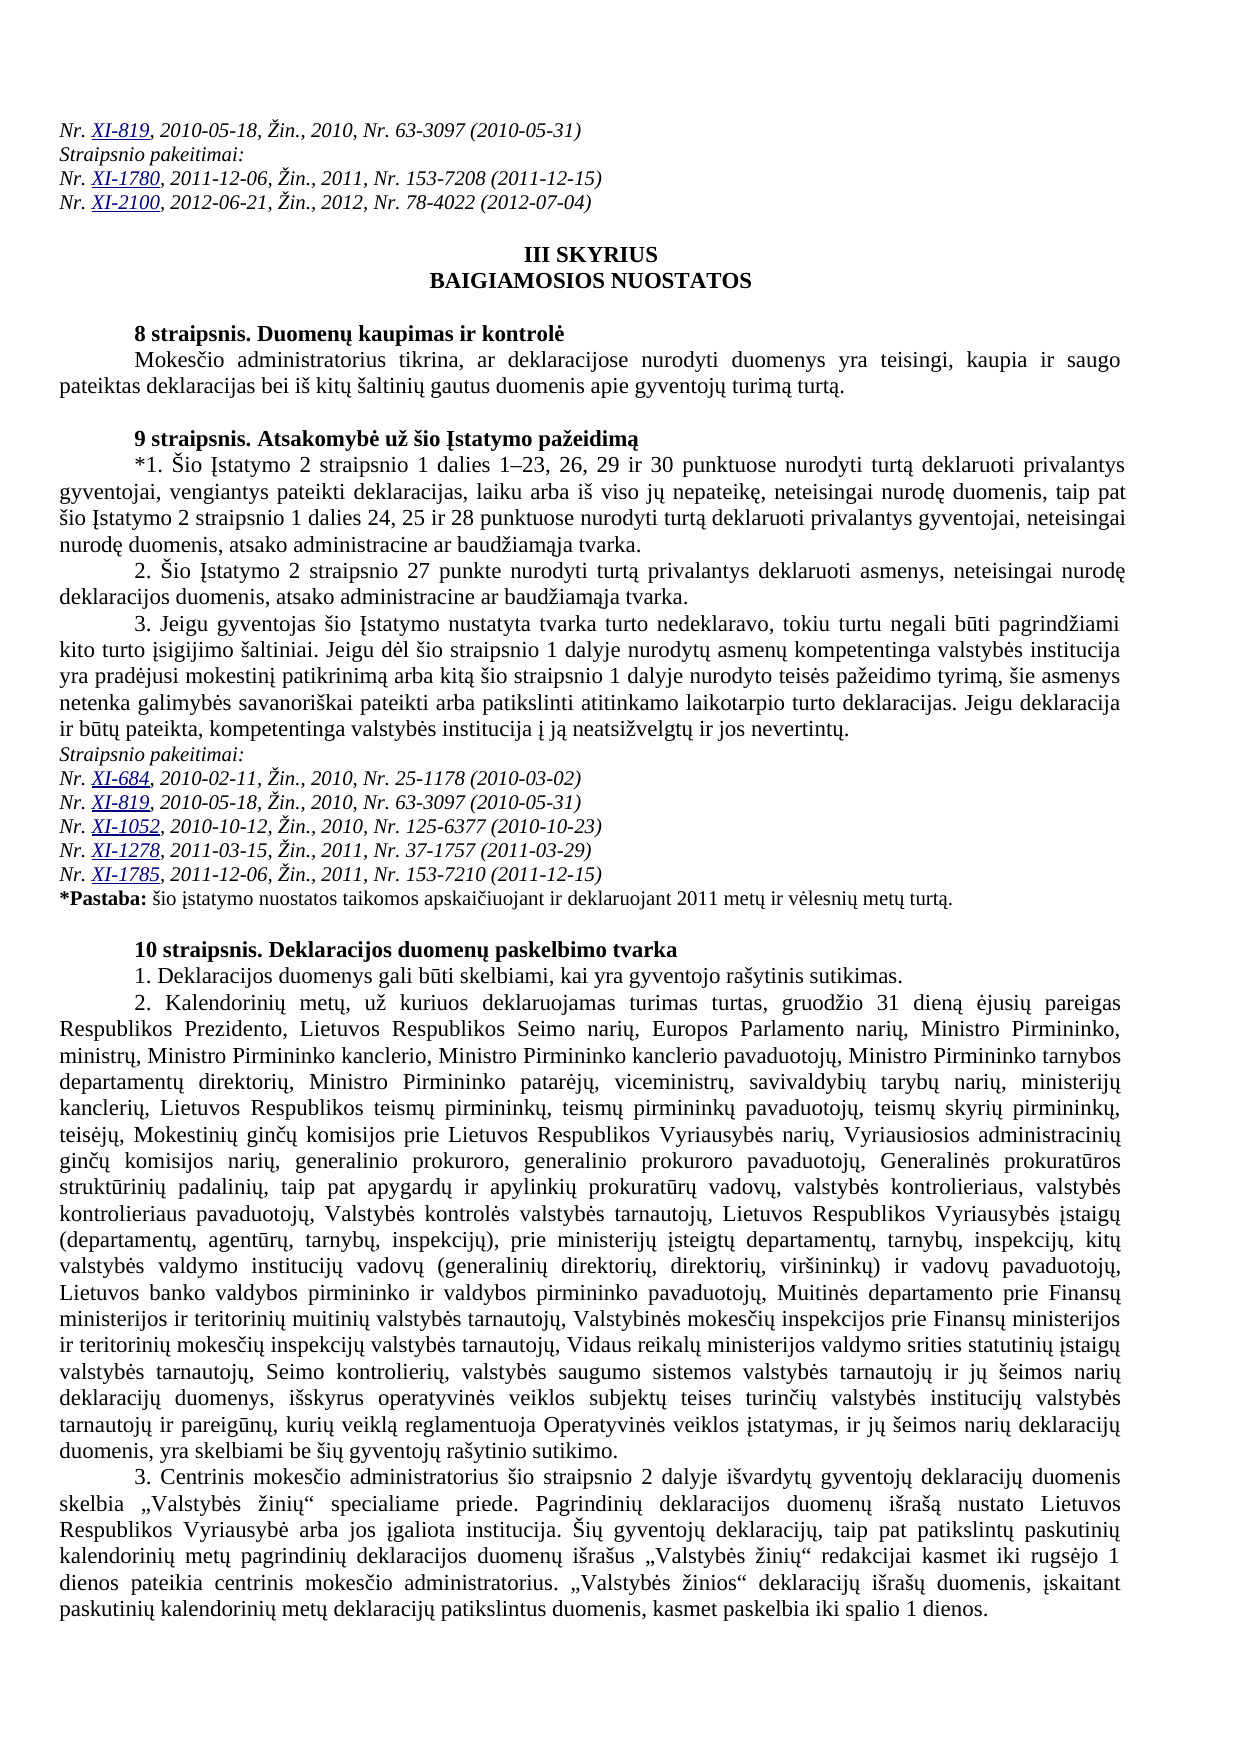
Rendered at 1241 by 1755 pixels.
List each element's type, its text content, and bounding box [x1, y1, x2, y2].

text 2. Šio Įstatymo 2 straipsnio 27 punkte nurodyti turtą privalantys deklaruoti asmenys, neteisingai nurodę deklaracijos duomenis, atsako administracine ar baudžiamąja tvarka. [59, 557, 1127, 610]
text Nr. XI-819, 2010-05-18, Žin., 2010, Nr. 63-3097 (2010-05-31) [59, 118, 1122, 142]
text Nr. XI-819, 2010-05-18, Žin., 2010, Nr. 63-3097 (2010-05-31) [59, 789, 1122, 814]
text 3. Jeigu gyventojas šio Įstatymo nustatyta tvarka turto nedeklaravo, tokiu turtu negali būti pagrindžiami kito turto įsigijimo šaltiniai. Jeigu dėl šio straipsnio 1 dalyje nurodytų asmenų kompetentinga valstybės institucija yra pradėjusi mokestinį patikrinimą arba kitą šio straipsnio 1 dalyje nurodyto teisės pažeidimo tyrimą, šie asmenys netenka galimybės savanoriškai pateikti arba patikslinti atitinkamo laikotarpio turto deklaracijas. Jeigu deklaracija ir būtų pateikta, kompetentinga valstybės institucija į ją neatsižvelgtų ir jos nevertintų. [59, 610, 1122, 741]
text BAIGIAMOSIOS NUOSTATOS [59, 267, 1122, 293]
text 2. Kalendorinių metų, už kuriuos deklaruojamas turimas turtas, gruodžio 31 dieną ėjusių pareigas Respublikos Prezidento, Lietuvos Respublikos Seimo narių, Europos Parlamento narių, Ministro Pirmininko, ministrų, Ministro Pirmininko kanclerio, Ministro Pirmininko kanclerio pavaduotojų, Ministro Pirmininko tarnybos departamentų direktorių, Ministro Pirmininko patarėjų, viceministrų, savivaldybių tarybų narių, ministerijų kanclerių, Lietuvos Respublikos teismų pirmininkų, teismų pirmininkų pavaduotojų, teismų skyrių pirmininkų, teisėjų, Mokestinių ginčų komisijos prie Lietuvos Respublikos Vyriausybės narių, Vyriausiosios administracinių ginčų komisijos narių, generalinio prokuroro, generalinio prokuroro pavaduotojų, Generalinės prokuratūros struktūrinių padalinių, taip pat apygardų ir apylinkių prokuratūrų vadovų, valstybės kontrolieriaus, valstybės kontrolieriaus pavaduotojų, Valstybės kontrolės valstybės tarnautojų, Lietuvos Respublikos Vyriausybės įstaigų (departamentų, agentūrų, tarnybų, inspekcijų), prie ministerijų įsteigtų departamentų, tarnybų, inspekcijų, kitų valstybės valdymo institucijų vadovų (generalinių direktorių, direktorių, viršininkų) ir vadovų pavaduotojų, Lietuvos banko valdybos pirmininko ir valdybos pirmininko pavaduotojų, Muitinės departamento prie Finansų ministerijos ir teritorinių muitinių valstybės tarnautojų, Valstybinės mokesčių inspekcijos prie Finansų ministerijos ir teritorinių mokesčių inspekcijų valstybės tarnautojų, Vidaus reikalų ministerijos valdymo srities statutinių įstaigų valstybės tarnautojų, Seimo kontrolierių, valstybės saugumo sistemos valstybės tarnautojų ir jų šeimos narių deklaracijų duomenys, išskyrus operatyvinės veiklos subjektų teises turinčių valstybės institucijų valstybės tarnautojų ir pareigūnų, kurių veiklą reglamentuoja Operatyvinės veiklos įstatymas, ir jų šeimos narių deklaracijų duomenis, yra skelbiami be šių gyventojų rašytinio sutikimo. [59, 989, 1122, 1463]
text Nr. XI-1052, 2010-10-12, Žin., 2010, Nr. 125-6377 (2010-10-23) [59, 814, 1122, 838]
text 8 straipsnis. Duomenų kaupimas ir kontrolė [59, 320, 1122, 346]
text Nr. XI-1278, 2011-03-15, Žin., 2011, Nr. 37-1757 (2011-03-29) [59, 838, 1122, 862]
text 10 straipsnis. Deklaracijos duomenų paskelbimo tvarka [59, 936, 1122, 963]
text 1. Deklaracijos duomenys gali būti skelbiami, kai yra gyventojo rašytinis sutikimas. [59, 963, 1122, 989]
text III SKYRIUS [59, 241, 1122, 267]
text Nr. XI-1780, 2011-12-06, Žin., 2011, Nr. 153-7208 (2011-12-15) [59, 166, 1122, 190]
text 9 straipsnis. Atsakomybė už šio Įstatymo pažeidimą [59, 425, 1127, 452]
text *Pastaba: šio įstatymo nuostatos taikomos apskaičiuojant ir deklaruojant 2011 metų ir vėlesnių metų turtą. [59, 886, 1122, 910]
text Nr. XI-2100, 2012-06-21, Žin., 2012, Nr. 78-4022 (2012-07-04) [59, 190, 1122, 214]
text Mokesčio administratorius tikrina, ar deklaracijose nurodyti duomenys yra teisingi, kaupia ir saugo pateiktas deklaracijas bei iš kitų šaltinių gautus duomenis apie gyventojų turimą turtą. [59, 346, 1122, 399]
text Nr. XI-684, 2010-02-11, Žin., 2010, Nr. 25-1178 (2010-03-02) [59, 766, 1122, 789]
text Straipsnio pakeitimai: [59, 142, 1122, 166]
text Straipsnio pakeitimai: [59, 741, 1122, 766]
text *1. Šio Įstatymo 2 straipsnio 1 dalies 1–23, 26, 29 ir 30 punktuose nurodyti turtą deklaruoti privalantys gyventojai, vengiantys pateikti deklaracijas, laiku arba iš viso jų nepateikę, neteisingai nurodę duomenis, taip pat šio Įstatymo 2 straipsnio 1 dalies 24, 25 ir 28 punktuose nurodyti turtą deklaruoti privalantys gyventojai, neteisingai nurodę duomenis, atsako administracine ar baudžiamąja tvarka. [59, 452, 1127, 557]
text 3. Centrinis mokesčio administratorius šio straipsnio 2 dalyje išvardytų gyventojų deklaracijų duomenis skelbia „Valstybės žinių“ specialiame priede. Pagrindinių deklaracijos duomenų išrašą nustato Lietuvos Respublikos Vyriausybė arba jos įgaliota institucija. Šių gyventojų deklaracijų, taip pat patikslintų paskutinių kalendorinių metų pagrindinių deklaracijos duomenų išrašus „Valstybės žinių“ redakcijai kasmet iki rugsėjo 1 dienos pateikia centrinis mokesčio administratorius. „Valstybės žinios“ deklaracijų išrašų duomenis, įskaitant paskutinių kalendorinių metų deklaracijų patikslintus duomenis, kasmet paskelbia iki spalio 1 dienos. [59, 1463, 1122, 1621]
text Nr. XI-1785, 2011-12-06, Žin., 2011, Nr. 153-7210 (2011-12-15) [59, 862, 1122, 886]
